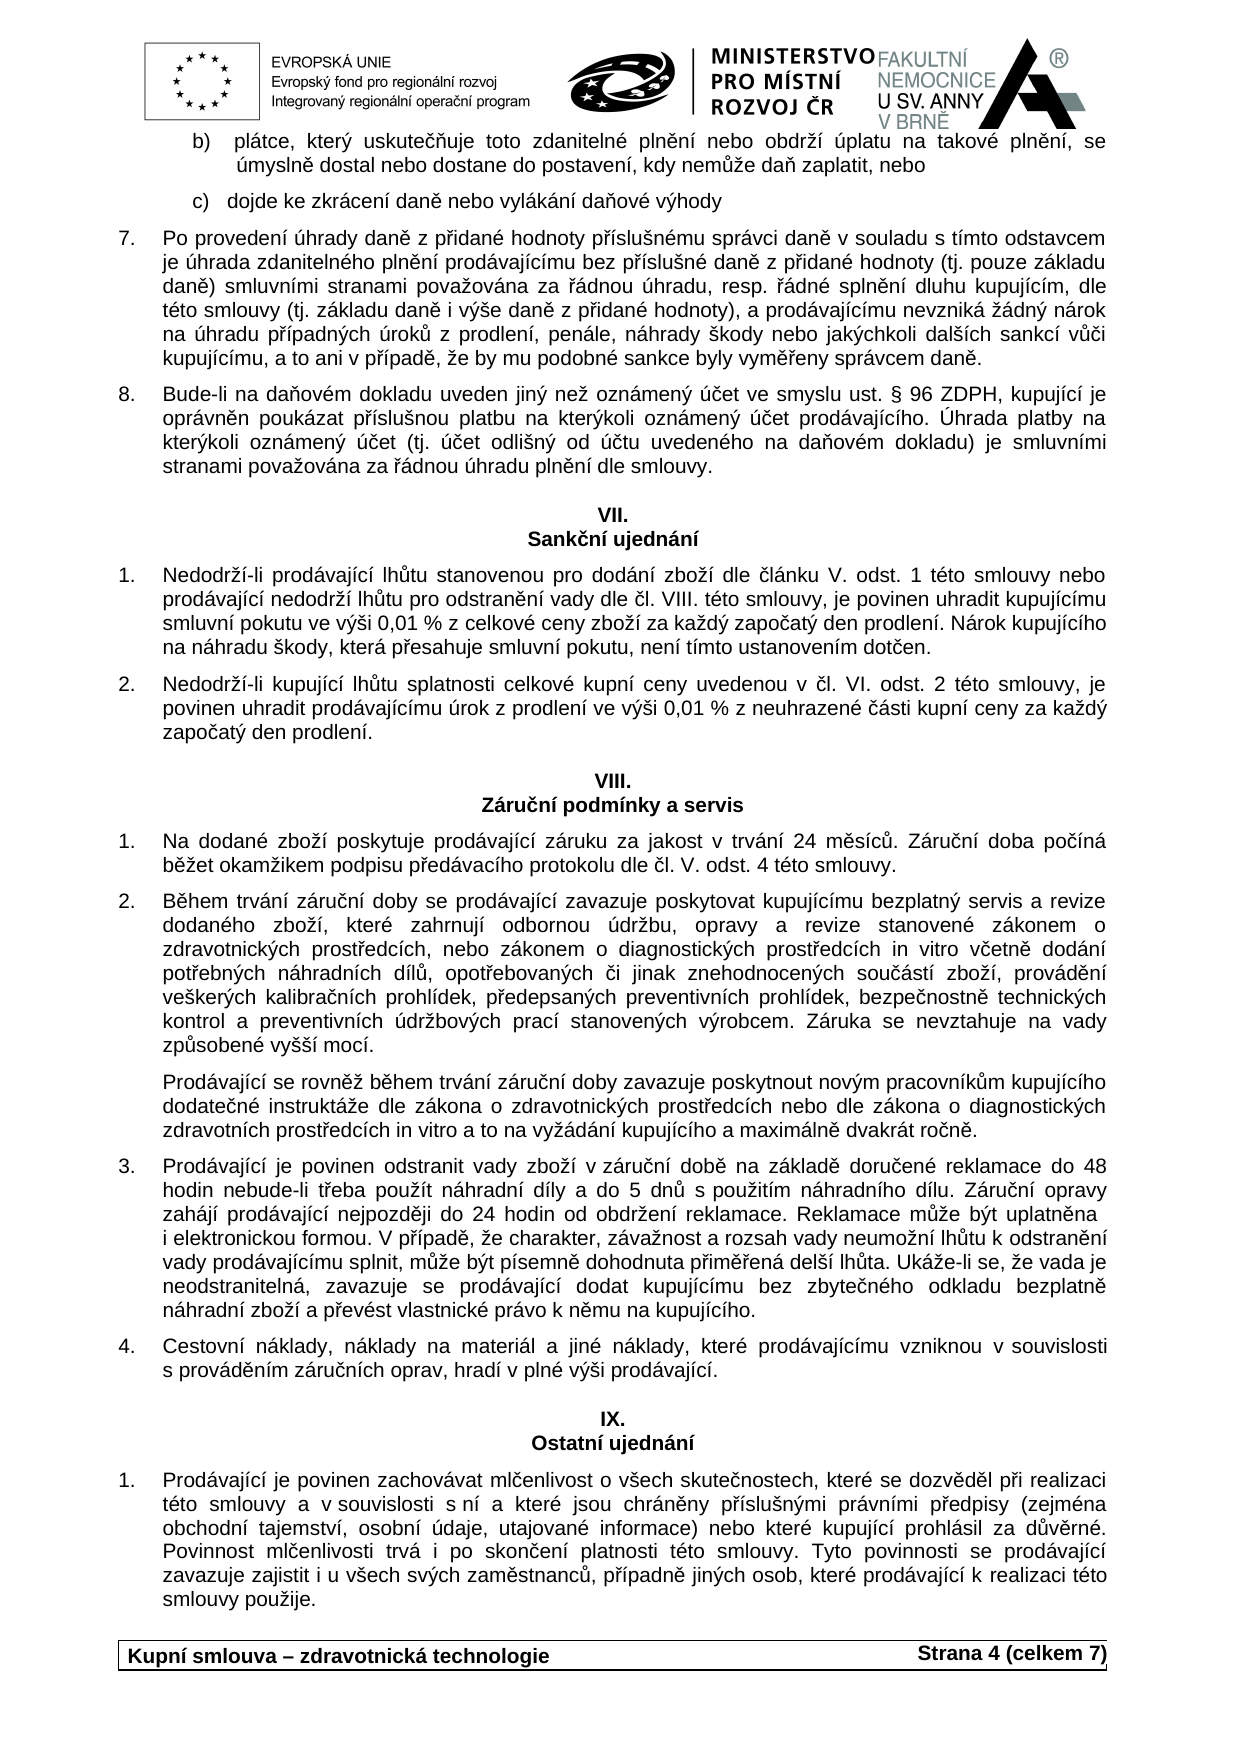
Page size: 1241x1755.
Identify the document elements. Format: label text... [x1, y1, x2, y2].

list Prodávající je povinen odstranit vady zboží v záruční době na základě doručené reklamace do 48 hodin nebude-li třeba použít náhradní díly a do 5 dnů s použitím náhradního dílu. Záruční opravy zahájí prodávající nejpozději do 24 hodin od obdržení reklamace. Reklamace může být uplatněna i elektronickou formou. V případě, že charakter, závažnost a rozsah vady neumožní lhůtu k odstranění vady prodávajícímu splnit, může být písemně dohodnuta přiměřená delší lhůta. Ukáže-li se, že vada je neodstranitelná, zavazuje se prodávající dodat kupujícímu bez zbytečného odkladu bezplatně náhradní zboží a převést vlastnické právo k němu na kupujícího. [118, 1154, 1107, 1322]
text VIII. [118, 768, 1107, 792]
subtitle Záruční podmínky a servis [118, 792, 1107, 816]
list Cestovní náklady, náklady na materiál a jiné náklady, které prodávajícímu vzniknou v souvislosti s prováděním záručních oprav, hradí v plné výši prodávající. [118, 1334, 1107, 1382]
list Bude-li na daňovém dokladu uveden jiný než oznámený účet ve smyslu ust. § 96 ZDPH, kupující je oprávněn poukázat příslušnou platbu na kterýkoli oznámený účet prodávajícího. Úhrada platby na kterýkoli oznámený účet (tj. účet odlišný od účtu uvedeného na daňovém dokladu) je smluvními stranami považována za řádnou úhradu plnění dle smlouvy. [118, 382, 1107, 478]
subtitle Sankční ujednání [118, 527, 1107, 551]
list Nedodrží-li kupující lhůtu splatnosti celkové kupní ceny uvedenou v čl. VI. odst. 2 této smlouvy, je povinen uhradit prodávajícímu úrok z prodlení ve výši 0,01 % z neuhrazené části kupní ceny za každý započatý den prodlení. [118, 672, 1107, 743]
list Nedodrží-li prodávající lhůtu stanovenou pro dodání zboží dle článku V. odst. 1 této smlouvy nebo prodávající nedodrží lhůtu pro odstranění vady dle čl. VIII. této smlouvy, je povinen uhradit kupujícímu smluvní pokutu ve výši 0,01 % z celkové ceny zboží za každý započatý den prodlení. Nárok kupujícího na náhradu škody, která přesahuje smluvní pokutu, není tímto ustanovením dotčen. [118, 563, 1107, 659]
list Během trvání záruční doby se prodávající zavazuje poskytovat kupujícímu bezplatný servis a revize dodaného zboží, které zahrnují odbornou údržbu, opravy a revize stanovené zákonem o zdravotnických prostředcích, nebo zákonem o diagnostických prostředcích in vitro včetně dodání potřebných náhradních dílů, opotřebovaných či jinak znehodnocených součástí zboží, provádění veškerých kalibračních prohlídek, předepsaných preventivních prohlídek, bezpečnostně technických kontrol a preventivních údržbových prací stanovených výrobcem. Záruka se nevztahuje na vady způsobené vyšší mocí. [118, 889, 1107, 1057]
list Po provedení úhrady daně z přidané hodnoty příslušnému správci daně v souladu s tímto odstavcem je úhrada zdanitelného plnění prodávajícímu bez příslušné daně z přidané hodnoty (tj. pouze základu daně) smluvními stranami považována za řádnou úhradu, resp. řádné splnění dluhu kupujícím, dle této smlouvy (tj. základu daně i výše daně z přidané hodnoty), a prodávajícímu nevzniká žádný nárok na úhradu případných úroků z prodlení, penále, náhrady škody nebo jakýchkoli dalších sankcí vůči kupujícímu, a to ani v případě, že by mu podobné sankce byly vyměřeny správcem daně. [118, 226, 1107, 369]
text VII. [118, 503, 1107, 527]
text b) plátce, který uskutečňuje toto zdanitelné plnění nebo obdrží úplatu na takové plnění, se úmyslně dostal nebo dostane do postavení, kdy nemůže daň zaplatit, nebo [192, 129, 1107, 177]
text c) dojde ke zkrácení daně nebo vylákání daňové výhody [192, 189, 1107, 213]
text Ostatní ujednání [118, 1431, 1107, 1455]
list Prodávající je povinen zachovávat mlčenlivost o všech skutečnostech, které se dozvěděl při realizaci této smlouvy a v souvislosti s ní a které jsou chráněny příslušnými právními předpisy (zejména obchodní tajemství, osobní údaje, utajované informace) nebo které kupující prohlásil za důvěrné. Povinnost mlčenlivosti trvá i po skončení platnosti této smlouvy. Tyto povinnosti se prodávající zavazuje zajistit i u všech svých zaměstnanců, případně jiných osob, které prodávající k realizaci této smlouvy použije. [118, 1467, 1107, 1611]
list Na dodané zboží poskytuje prodávající záruku za jakost v trvání 24 měsíců. Záruční doba počíná běžet okamžikem podpisu předávacího protokolu dle čl. V. odst. 4 této smlouvy. [118, 829, 1107, 877]
text Prodávající se rovněž během trvání záruční doby zavazuje poskytnout novým pracovníkům kupujícího dodatečné instruktáže dle zákona o zdravotnických prostředcích nebo dle zákona o diagnostických zdravotních prostředcích in vitro a to na vyžádání kupujícího a maximálně dvakrát ročně. [162, 1069, 1107, 1141]
text IX. [118, 1407, 1107, 1431]
